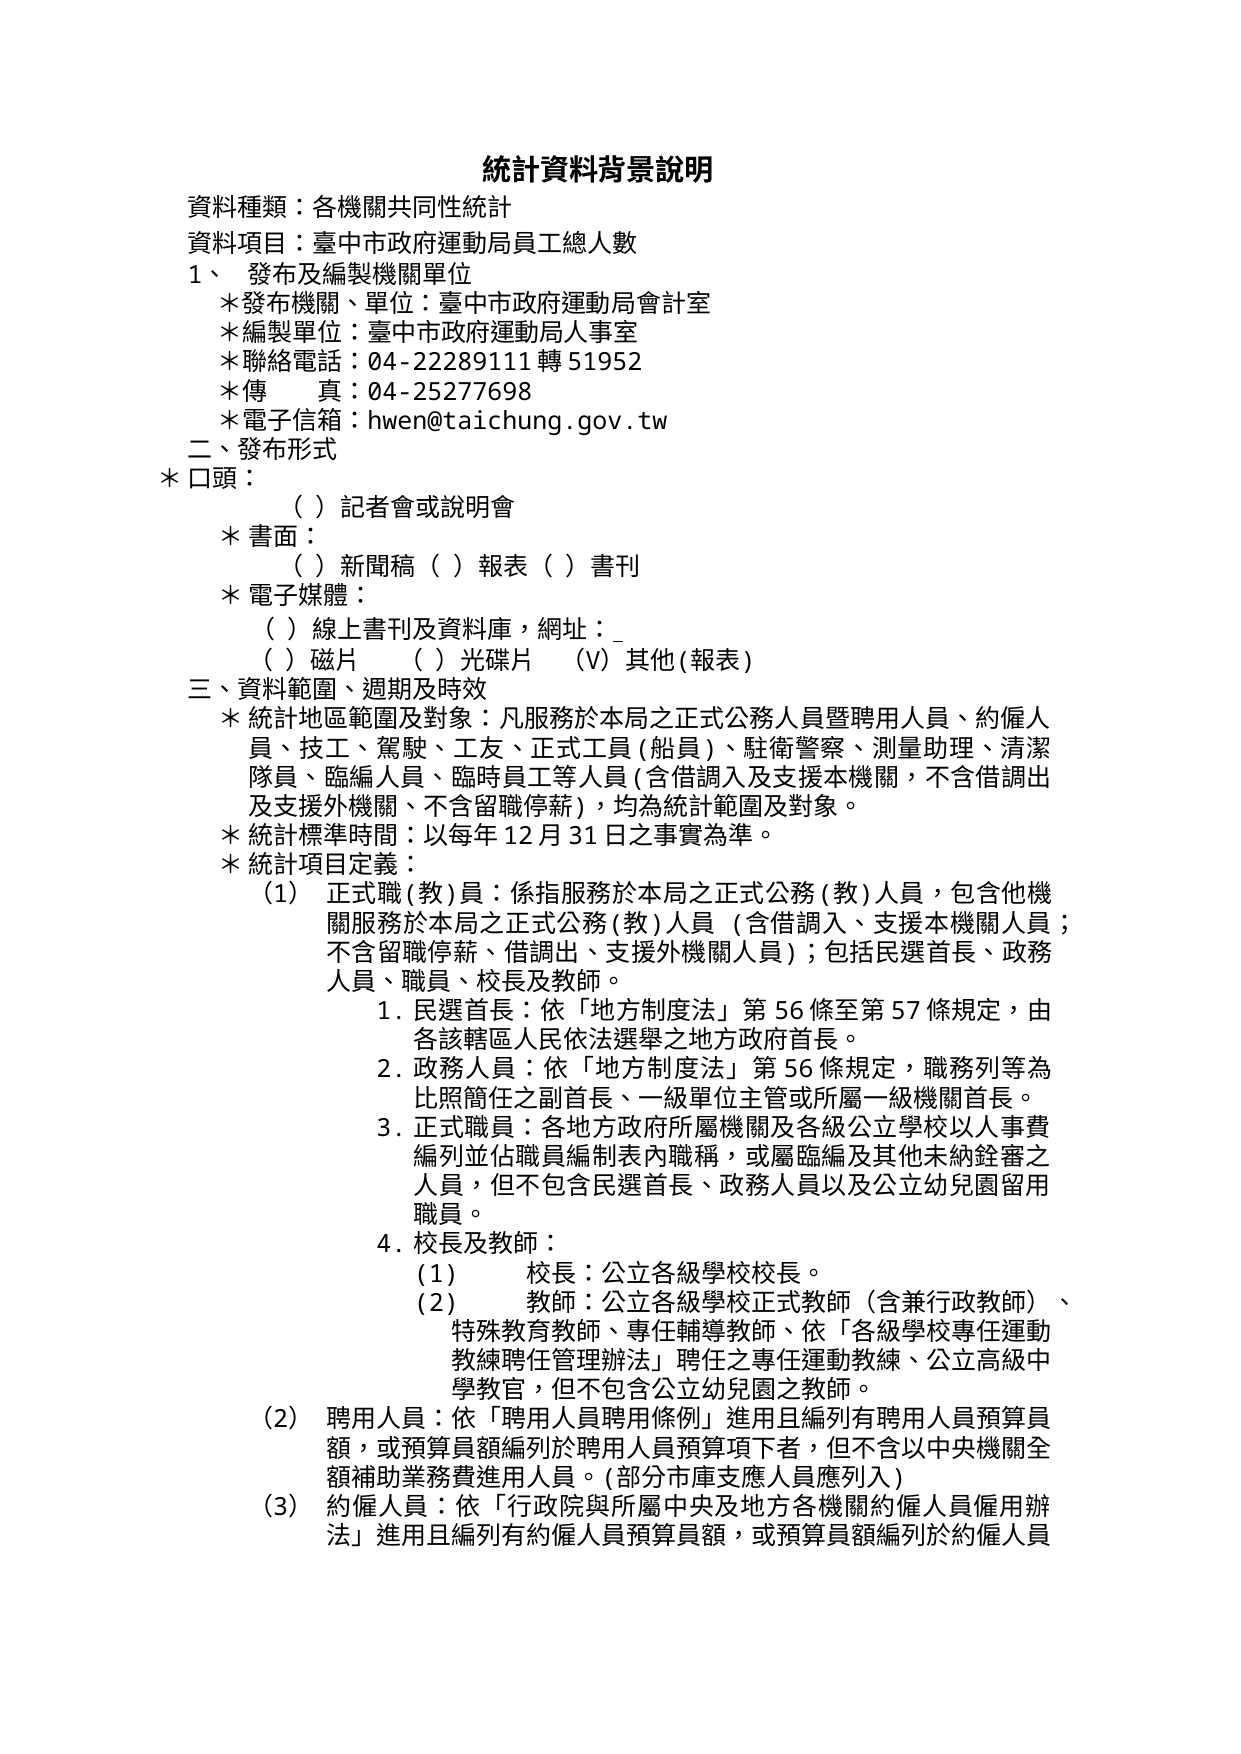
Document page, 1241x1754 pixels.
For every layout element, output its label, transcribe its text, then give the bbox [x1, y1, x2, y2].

text （ ）線上書刊及資料庫，網址： [246, 610, 1053, 646]
text ＊聯絡電話：04-22289111轉51952 [217, 347, 1053, 377]
list 正式職(教)員：係指服務於本局之正式公務(教)人員，包含他機關服務於本局之正式公務(教)人員 (含借調入、支援本機關人員；不含留職停薪、借調出、支援外機關人員)；包括民選首長、政務人員、職員、校長及教師。 [248, 879, 1053, 996]
text 資料種類：各機關共同性統計 [187, 187, 1053, 224]
text 三、資料範圍、週期及時效 [187, 675, 1053, 704]
text ＊發布機關、單位：臺中市政府運動局會計室 [217, 289, 1053, 318]
list 校長及教師： [376, 1229, 1053, 1259]
list 正式職員：各地方政府所屬機關及各級公立學校以人事費編列並佔職員編制表內職稱，或屬臨編及其他未納銓審之人員，但不包含民選首長、政務人員以及公立幼兒園留用職員。 [376, 1113, 1053, 1229]
list 發布及編製機關單位 [187, 260, 1053, 289]
text 二、發布形式 [187, 435, 1053, 464]
list 教師：公立各級學校正式教師（含兼行政教師）、特殊教育教師、專任輔導教師、依「各級學校專任運動教練聘任管理辦法」聘任之專任運動教練、公立高級中學教官，但不包含公立幼兒園之教師。 [413, 1288, 1053, 1404]
list 政務人員：依「地方制度法」第56條規定，職務列等為比照簡任之副首長、一級單位主管或所屬一級機關首長。 [376, 1054, 1053, 1113]
list 統計標準時間：以每年12月31日之事實為準。 [218, 821, 1053, 850]
text ＊編製單位：臺中市政府運動局人事室 [217, 318, 1053, 347]
list 聘用人員：依「聘用人員聘用條例」進用且編列有聘用人員預算員額，或預算員額編列於聘用人員預算項下者，但不含以中央機關全額補助業務費進用人員。(部分市庫支應人員應列入) [248, 1404, 1053, 1492]
text （ ）記者會或說明會 [218, 493, 1053, 522]
list 電子媒體： [218, 581, 1053, 610]
text 統計資料背景說明 [143, 150, 1053, 187]
list 統計項目定義： [218, 850, 1053, 879]
list 書面： [218, 522, 1053, 552]
list 校長：公立各級學校校長。 [413, 1259, 1053, 1288]
list 口頭： [157, 464, 1053, 493]
list 約僱人員：依「行政院與所屬中央及地方各機關約僱人員僱用辦法」進用且編列有約僱人員預算員額，或預算員額編列於約僱人員 [248, 1492, 1053, 1550]
text 資料項目：臺中市政府運動局員工總人數 [187, 224, 1053, 260]
text ＊傳 真：04-25277698 [217, 377, 1053, 406]
text （ ）磁片 （ ）光碟片 （V）其他(報表) [248, 646, 1106, 675]
list 民選首長：依「地方制度法」第56條至第57條規定，由各該轄區人民依法選舉之地方政府首長。 [376, 996, 1053, 1054]
list 統計地區範圍及對象：凡服務於本局之正式公務人員暨聘用人員、約僱人員、技工、駕駛、工友、正式工員(船員)、駐衛警察、測量助理、清潔隊員、臨編人員、臨時員工等人員(含借調入及支援本機關，不含借調出及支援外機關、不含留職停薪)，均為統計範圍及對象。 [218, 704, 1053, 821]
text （ ）新聞稿（ ）報表（ ）書刊 [218, 552, 1053, 581]
text ＊電子信箱：hwen@taichung.gov.tw [217, 406, 1053, 435]
